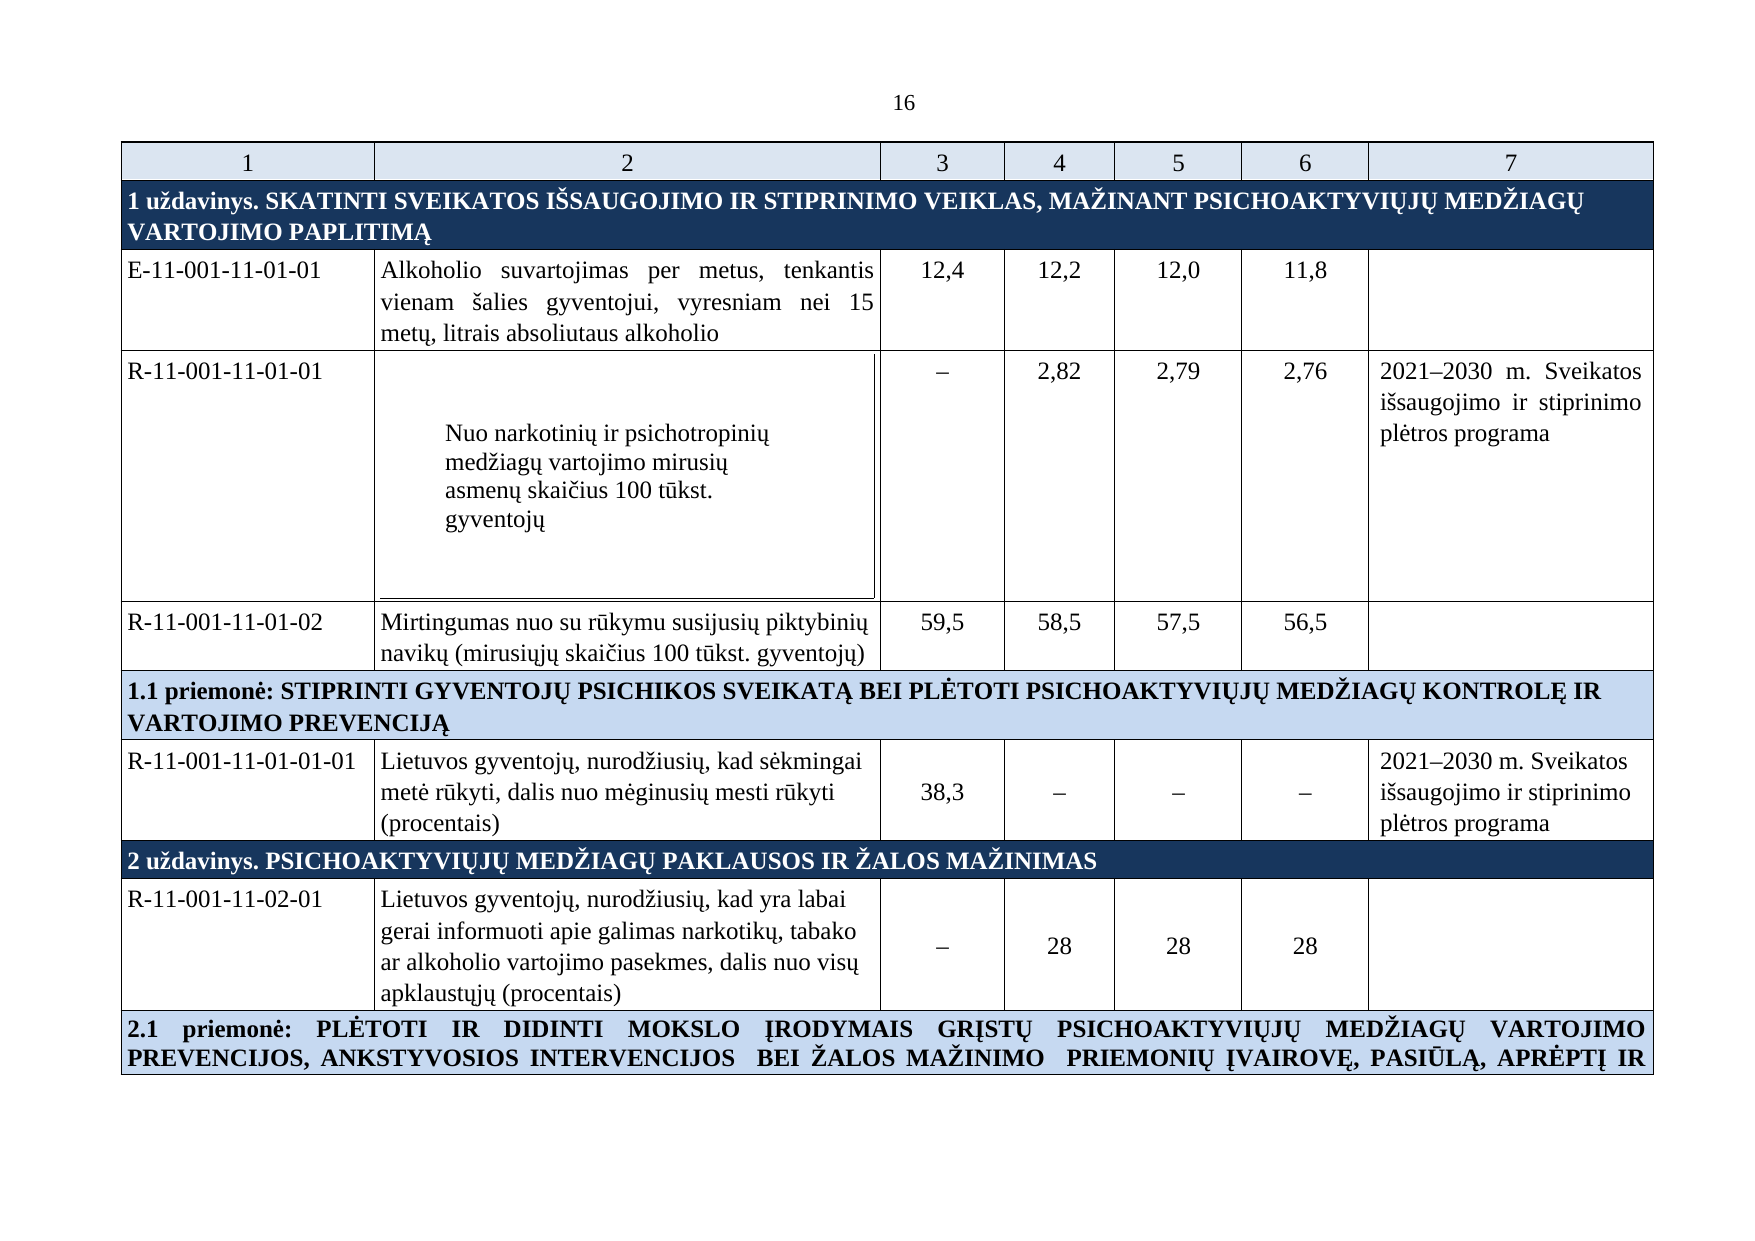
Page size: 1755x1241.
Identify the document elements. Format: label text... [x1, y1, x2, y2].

table_cell 56,5 [1242, 602, 1368, 670]
table_cell 2 [375, 143, 880, 179]
table_cell 1 [122, 143, 374, 179]
table_cell Lietuvos gyventojų, nurodžiusių, kad yra labai gerai informuoti apie galimas narkotikų, tabako ar alkoholio vartojimo pasekmes, dalis nuo visų apklaustųjų (procentais) [375, 879, 880, 1010]
table_cell 2,76 [1242, 351, 1368, 601]
table_cell 2,79 [1115, 351, 1241, 601]
table_cell 58,5 [1005, 602, 1114, 670]
table_cell 2 uždavinys. PSICHOAKTYVIŲJŲ MEDŽIAGŲ PAKLAUSOS IR ŽALOS MAŽINIMAS [122, 841, 1653, 878]
table_cell 11,8 [1242, 250, 1368, 349]
table_cell 59,5 [881, 602, 1004, 670]
table_cell 28 [1005, 879, 1114, 1010]
table_cell – [1115, 740, 1241, 840]
table_cell 12,0 [1115, 250, 1241, 349]
table_cell – [881, 879, 1004, 1010]
table_cell 2021–2030 m. Sveikatos išsaugojimo ir stiprinimo plėtros programa [1369, 740, 1653, 840]
table_cell 2,82 [1005, 351, 1114, 601]
table_cell – [1242, 740, 1368, 840]
table_cell 2.1 priemonė: PLĖTOTI IR DIDINTI MOKSLO ĮRODYMAIS GRĮSTŲ PSICHOAKTYVIŲJŲ MEDŽIAGŲ VARTOJIMO PREVENCIJOS, ANKSTYVOSIOS INTERVENCIJOS BEI ŽALOS MAŽINIMO PRIEMONIŲ ĮVAIROVĘ, PASIŪLĄ, APRĖPTĮ IR [122, 1011, 1653, 1074]
table_cell Mirtingumas nuo su rūkymu susijusių piktybinių navikų (mirusiųjų skaičius 100 tūkst. gyventojų) [375, 602, 880, 670]
table_cell 4 [1005, 143, 1114, 179]
table_cell R-11-001-11-02-01 [122, 879, 374, 1010]
table_cell 6 [1242, 143, 1368, 179]
table_cell Alkoholio suvartojimas per metus, tenkantis vienam šalies gyventojui, vyresniam nei 15 metų, litrais absoliutaus alkoholio [375, 250, 880, 349]
table_cell R-11-001-11-01-01-01 [122, 740, 374, 840]
table_cell 38,3 [881, 740, 1004, 840]
table_cell 2021–2030 m. Sveikatos išsaugojimo ir stiprinimo plėtros programa [1369, 351, 1653, 601]
table_cell Lietuvos gyventojų, nurodžiusių, kad sėkmingai metė rūkyti, dalis nuo mėginusių mesti rūkyti (procentais) [375, 740, 880, 840]
table_cell – [881, 351, 1004, 601]
table_cell 3 [881, 143, 1004, 179]
table_cell [1369, 250, 1653, 349]
table_cell 1.1 priemonė: STIPRINTI GYVENTOJŲ PSICHIKOS SVEIKATĄ BEI PLĖTOTI PSICHOAKTYVIŲJŲ MEDŽIAGŲ KONTROLĘ IR VARTOJIMO PREVENCIJĄ [122, 671, 1653, 739]
table_cell 7 [1369, 143, 1653, 179]
table_cell 28 [1115, 879, 1241, 1010]
table_cell [1369, 879, 1653, 1010]
table_cell E-11-001-11-01-01 [122, 250, 374, 349]
table_cell Nuo narkotinių ir psichotropinių medžiagų vartojimo mirusių asmenų skaičius 100 tūkst. gyventojų [375, 351, 880, 601]
table_cell 57,5 [1115, 602, 1241, 670]
table_cell 12,4 [881, 250, 1004, 349]
table_cell 12,2 [1005, 250, 1114, 349]
table_cell 1 uždavinys. SKATINTI SVEIKATOS IŠSAUGOJIMO IR STIPRINIMO VEIKLAS, MAŽINANT PSICHOAKTYVIŲJŲ MEDŽIAGŲ VARTOJIMO PAPLITIMĄ [122, 181, 1653, 249]
table_cell – [1005, 740, 1114, 840]
table_cell 5 [1115, 143, 1241, 179]
table_cell R-11-001-11-01-02 [122, 602, 374, 670]
table_cell [1369, 602, 1653, 670]
table_cell 28 [1242, 879, 1368, 1010]
table_cell R-11-001-11-01-01 [122, 351, 374, 601]
